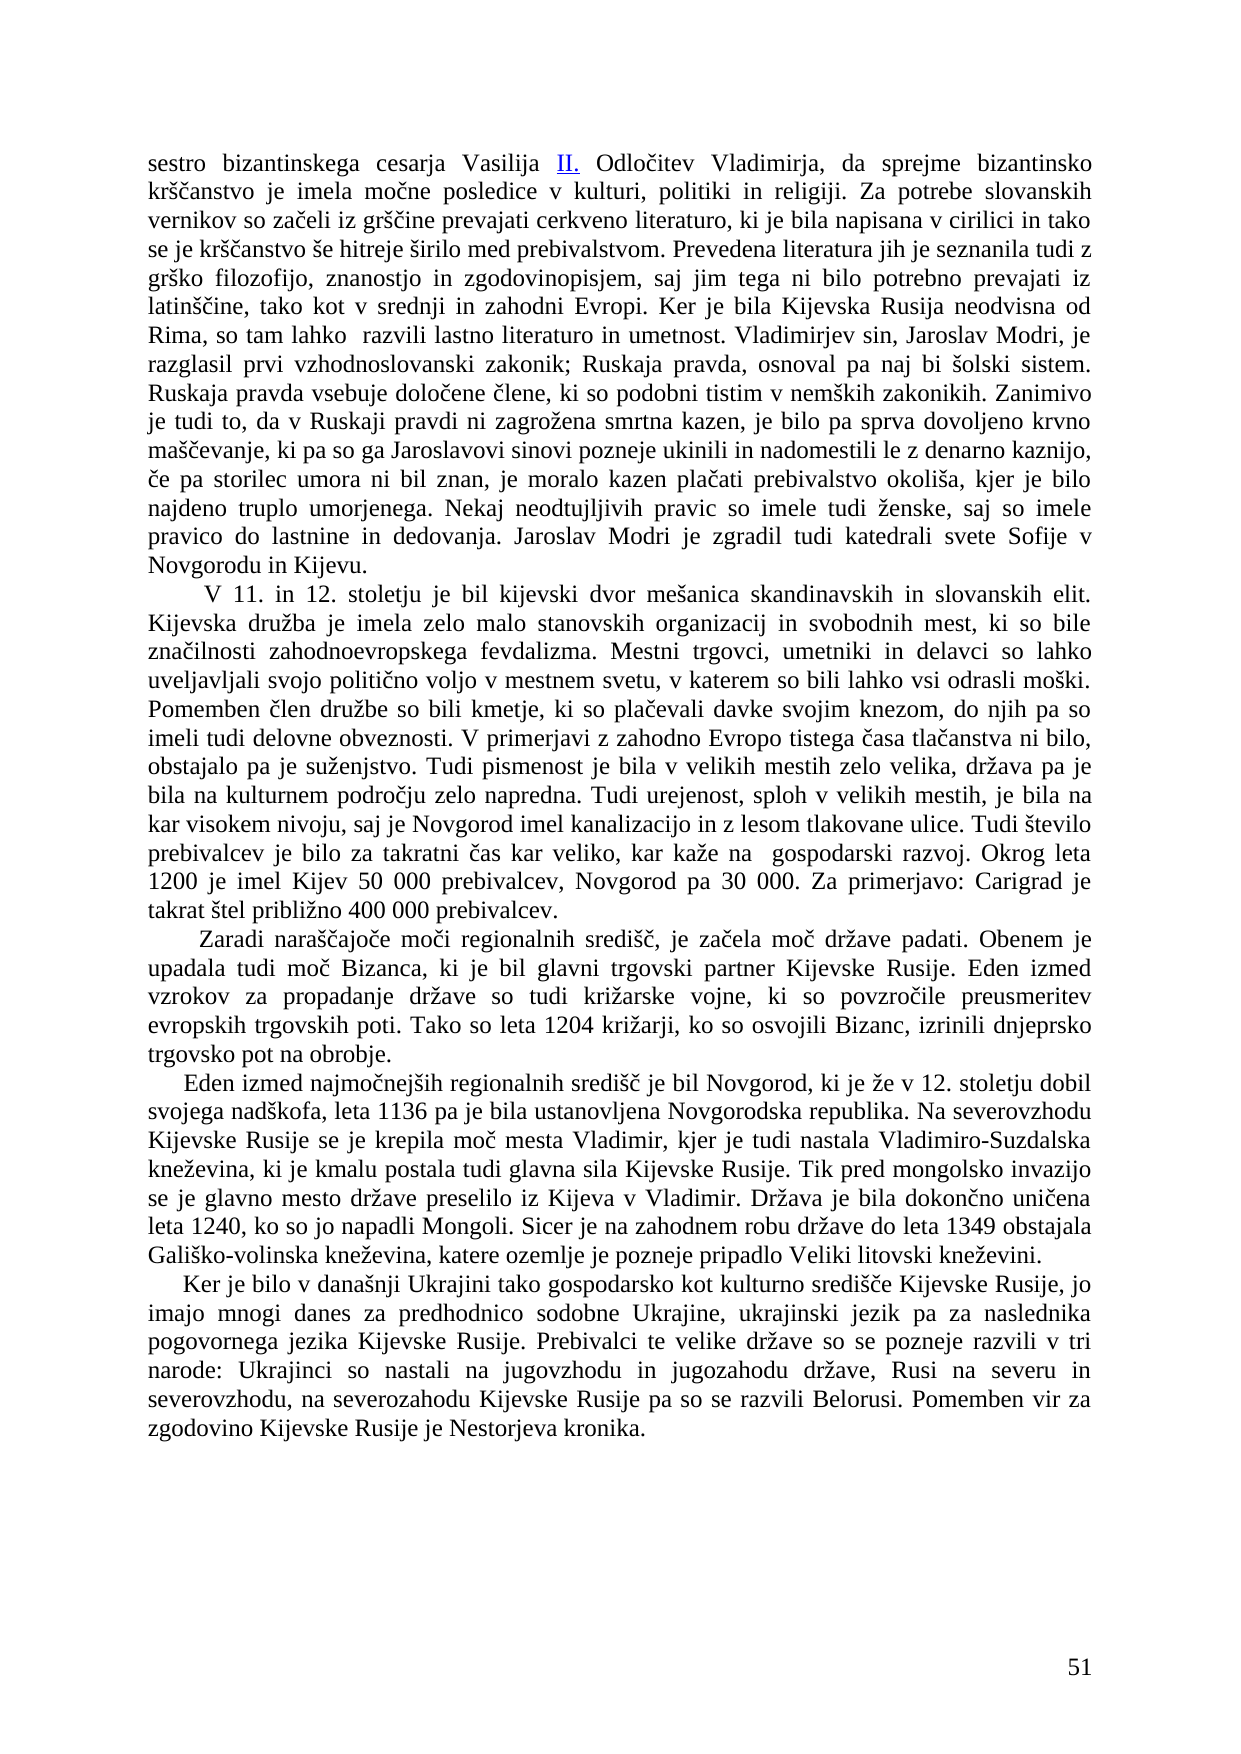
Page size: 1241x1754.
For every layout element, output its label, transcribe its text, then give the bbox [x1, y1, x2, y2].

text Zaradi naraščajoče moči regionalnih središč, je začela moč države padati. Obenem je upadala tudi moč Bizanca, ki je bil glavni trgovski partner Kijevske Rusije. Eden izmed vzrokov za propadanje države so tudi križarske vojne, ki so povzročile preusmeritev evropskih trgovskih poti. Tako so leta 1204 križarji, ko so osvojili Bizanc, izrinili dnjeprsko trgovsko pot na obrobje. [148, 924, 1093, 1068]
text Eden izmed najmočnejših regionalnih središč je bil Novgorod, ki je že v 12. stoletju dobil svojega nadškofa, leta 1136 pa je bila ustanovljena Novgorodska republika. Na severovzhodu Kijevske Rusije se je krepila moč mesta Vladimir, kjer je tudi nastala Vladimiro-Suzdalska kneževina, ki je kmalu postala tudi glavna sila Kijevske Rusije. Tik pred mongolsko invazijo se je glavno mesto države preselilo iz Kijeva v Vladimir. Država je bila dokončno uničena leta 1240, ko so jo napadli Mongoli. Sicer je na zahodnem robu države do leta 1349 obstajala Gališko-volinska kneževina, katere ozemlje je pozneje pripadlo Veliki litovski kneževini. [148, 1068, 1093, 1269]
text Ker je bilo v današnji Ukrajini tako gospodarsko kot kulturno središče Kijevske Rusije, jo imajo mnogi danes za predhodnico sodobne Ukrajine, ukrajinski jezik pa za naslednika pogovornega jezika Kijevske Rusije. Prebivalci te velike države so se pozneje razvili v tri narode: Ukrajinci so nastali na jugovzhodu in jugozahodu države, Rusi na severu in severovzhodu, na severozahodu Kijevske Rusije pa so se razvili Belorusi. Pomemben vir za zgodovino Kijevske Rusije je Nestorjeva kronika. [148, 1269, 1093, 1441]
text V 11. in 12. stoletju je bil kijevski dvor mešanica skandinavskih in slovanskih elit. Kijevska družba je imela zelo malo stanovskih organizacij in svobodnih mest, ki so bile značilnosti zahodnoevropskega fevdalizma. Mestni trgovci, umetniki in delavci so lahko uveljavljali svojo politično voljo v mestnem svetu, v katerem so bili lahko vsi odrasli moški. Pomemben člen družbe so bili kmetje, ki so plačevali davke svojim knezom, do njih pa so imeli tudi delovne obveznosti. V primerjavi z zahodno Evropo tistega časa tlačanstva ni bilo, obstajalo pa je suženjstvo. Tudi pismenost je bila v velikih mestih zelo velika, država pa je bila na kulturnem področju zelo napredna. Tudi urejenost, sploh v velikih mestih, je bila na kar visokem nivoju, saj je Novgorod imel kanalizacijo in z lesom tlakovane ulice. Tudi število prebivalcev je bilo za takratni čas kar veliko, kar kaže na gospodarski razvoj. Okrog leta 1200 je imel Kijev 50 000 prebivalcev, Novgorod pa 30 000. Za primerjavo: Carigrad je takrat štel približno 400 000 prebivalcev. [148, 579, 1093, 924]
text sestro bizantinskega cesarja Vasilija II. Odločitev Vladimirja, da sprejme bizantinsko krščanstvo je imela močne posledice v kulturi, politiki in religiji. Za potrebe slovanskih vernikov so začeli iz grščine prevajati cerkveno literaturo, ki je bila napisana v cirilici in tako se je krščanstvo še hitreje širilo med prebivalstvom. Prevedena literatura jih je seznanila tudi z grško filozofijo, znanostjo in zgodovinopisjem, saj jim tega ni bilo potrebno prevajati iz latinščine, tako kot v srednji in zahodni Evropi. Ker je bila Kijevska Rusija neodvisna od Rima, so tam lahko razvili lastno literaturo in umetnost. Vladimirjev sin, Jaroslav Modri, je razglasil prvi vzhodnoslovanski zakonik; Ruskaja pravda, osnoval pa naj bi šolski sistem. Ruskaja pravda vsebuje določene člene, ki so podobni tistim v nemških zakonikih. Zanimivo je tudi to, da v Ruskaji pravdi ni zagrožena smrtna kazen, je bilo pa sprva dovoljeno krvno maščevanje, ki pa so ga Jaroslavovi sinovi pozneje ukinili in nadomestili le z denarno kaznijo, če pa storilec umora ni bil znan, je moralo kazen plačati prebivalstvo okoliša, kjer je bilo najdeno truplo umorjenega. Nekaj neodtujljivih pravic so imele tudi ženske, saj so imele pravico do lastnine in dedovanja. Jaroslav Modri je zgradil tudi katedrali svete Sofije v Novgorodu in Kijevu. [148, 148, 1093, 579]
